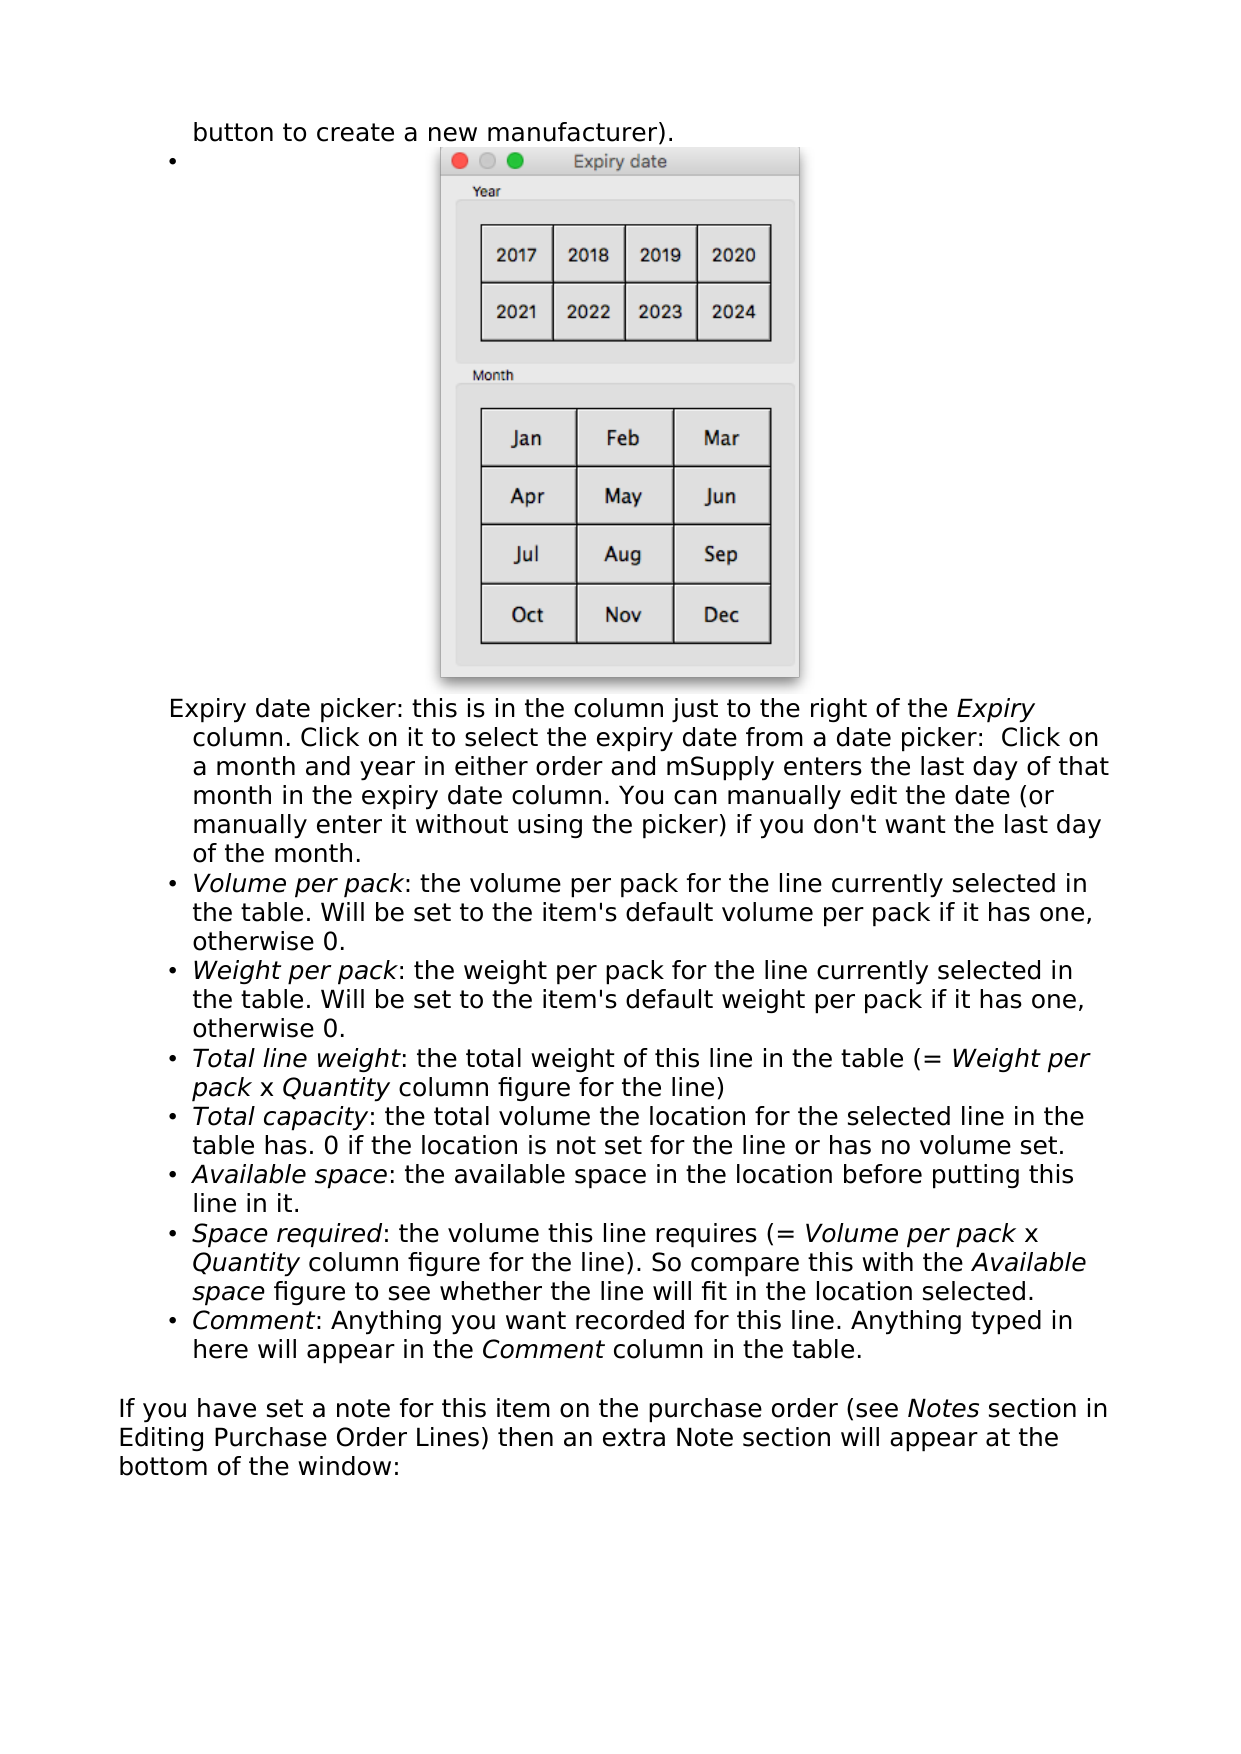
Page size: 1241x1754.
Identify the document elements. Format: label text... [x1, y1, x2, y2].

list Weight per pack: the weight per pack for the line currently selected in the table. Will be set to the item's default weight per pack if it has one, otherwise 0. [177, 956, 1122, 1044]
list Available space: the available space in the location before putting this line in it. [177, 1161, 1122, 1219]
list button to create a new manufacturer). [177, 118, 1122, 147]
list Total line weight: the total weight of this line in the table (= Weight per pack x Quantity column figure for the line) [177, 1044, 1122, 1102]
picture [424, 147, 816, 694]
text If you have set a note for this item on the purchase order (see Notes section in Editing Purchase Order Lines) then an extra Note section will appear at the bottom of the window: [118, 1394, 1122, 1482]
list Volume per pack: the volume per pack for the line currently selected in the table. Will be set to the item's default volume per pack if it has one, otherwise 0. [177, 869, 1122, 956]
list Space required: the volume this line requires (= Volume per pack x Quantity column figure for the line). So compare this with the Available space figure to see whether the line will fit in the location selected. [177, 1219, 1122, 1306]
list Total capacity: the total volume the location for the selected line in the table has. 0 if the location is not set for the line or has no volume set. [177, 1102, 1122, 1161]
list Expiry date picker: this is in the column just to the right of the Expiry column. Click on it to select the expiry date from a date picker: Click on a month and year in either order and mSupply enters the last day of that month in the expiry date column. You can manually edit the date (or manually enter it without using the picker) if you don't want the last day of the month. [177, 147, 1122, 869]
list Comment: Anything you want recorded for this line. Anything typed in here will appear in the Comment column in the table. [177, 1306, 1122, 1365]
